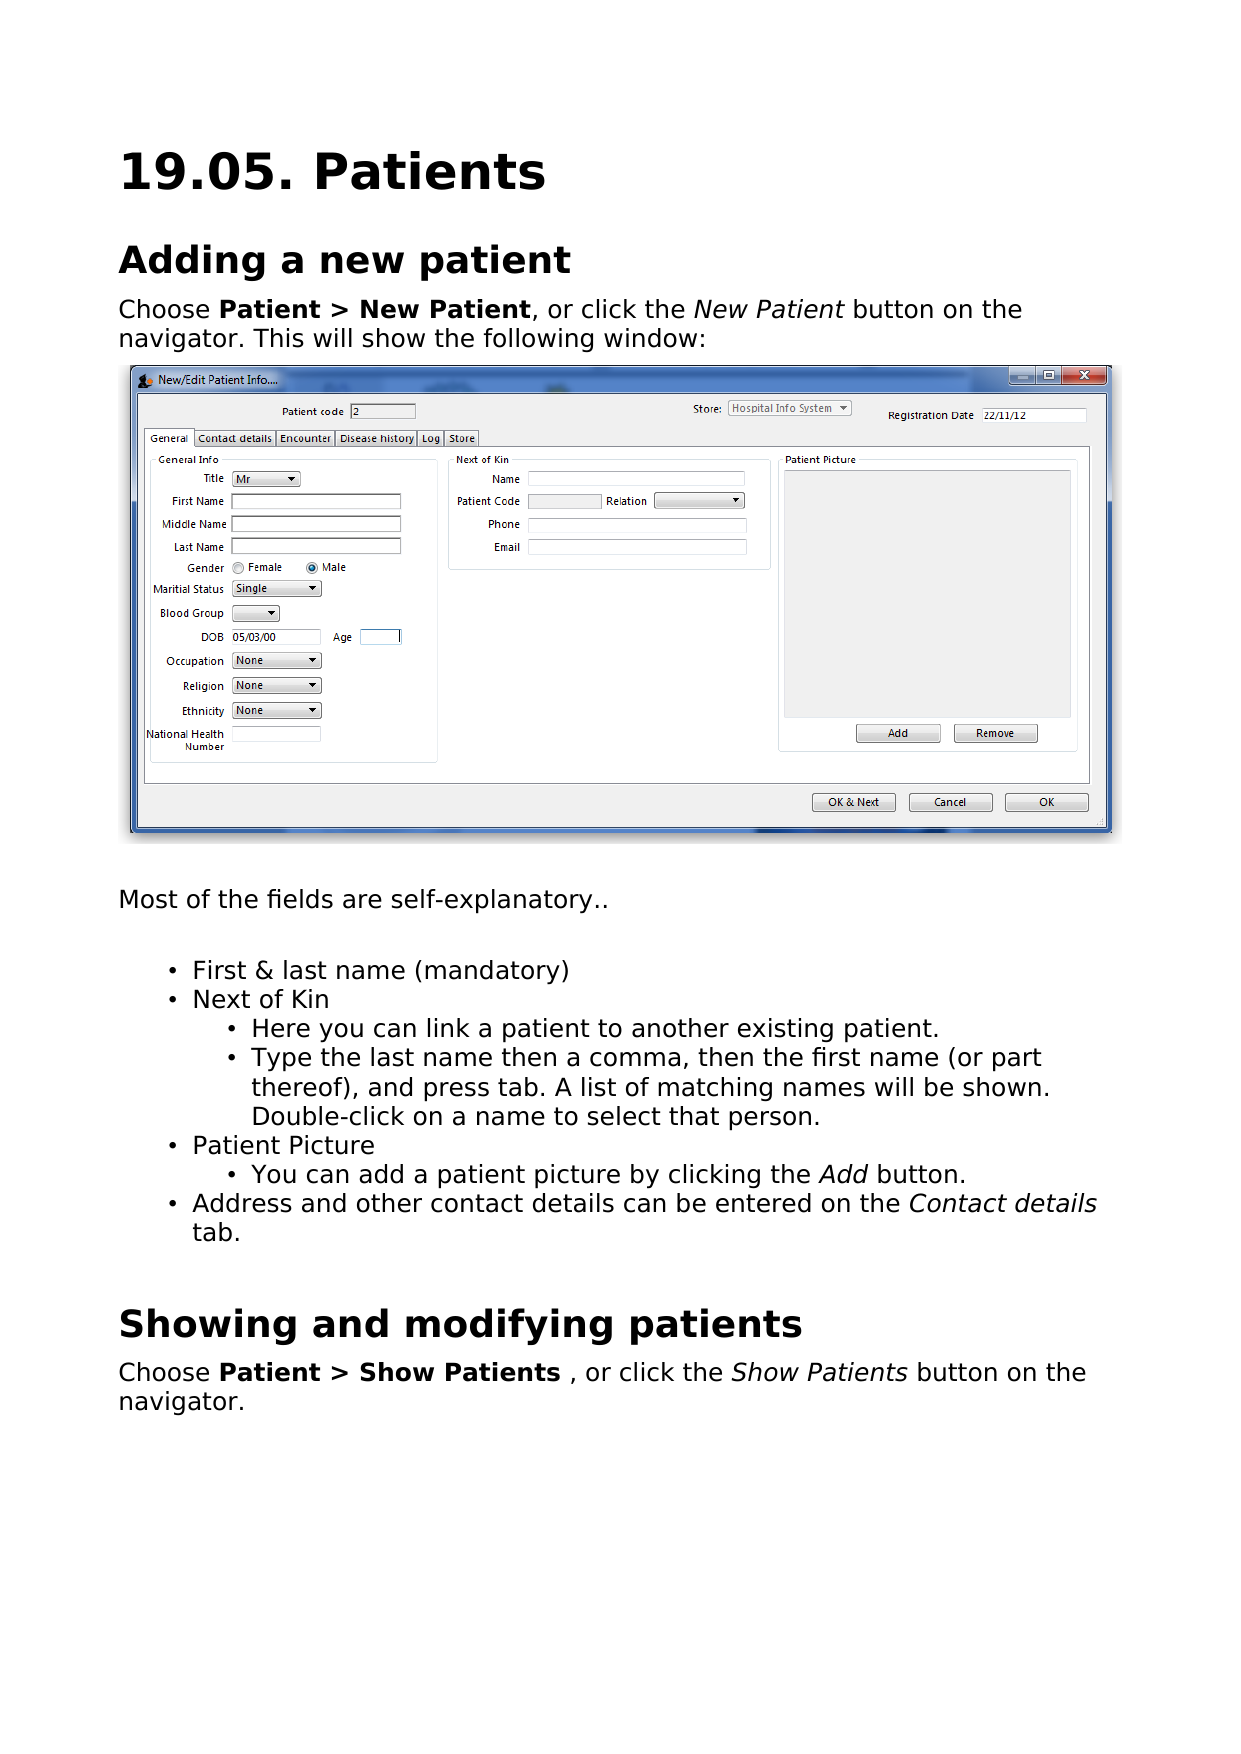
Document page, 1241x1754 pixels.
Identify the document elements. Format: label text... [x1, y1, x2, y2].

text Choose Patient > New Patient, or click the New Patient button on the navigator. This will show the following window: [118, 295, 1122, 353]
list You can add a patient picture by clicking the Add button. [236, 1160, 1122, 1189]
subtitle Adding a new patient [118, 239, 1122, 282]
list Address and other contact details can be entered on the Contact details tab. [177, 1189, 1122, 1248]
list First & last name (mandatory) [177, 956, 1122, 985]
list Type the last name then a comma, then the first name (or part thereof), and press tab. A list of matching names will be shown. Double-click on a name to select that person. [236, 1044, 1122, 1131]
subtitle 19.05. Patients [118, 143, 1122, 201]
list Patient Picture [177, 1131, 1122, 1160]
list Next of Kin [177, 985, 1122, 1014]
list Here you can link a patient to another existing patient. [236, 1014, 1122, 1044]
text Most of the fields are self-explanatory.. [118, 885, 1122, 914]
subtitle Showing and modifying patients [118, 1302, 1122, 1346]
text Choose Patient > Show Patients , or click the Show Patients button on the navigator. [118, 1358, 1122, 1417]
picture [118, 365, 1123, 844]
